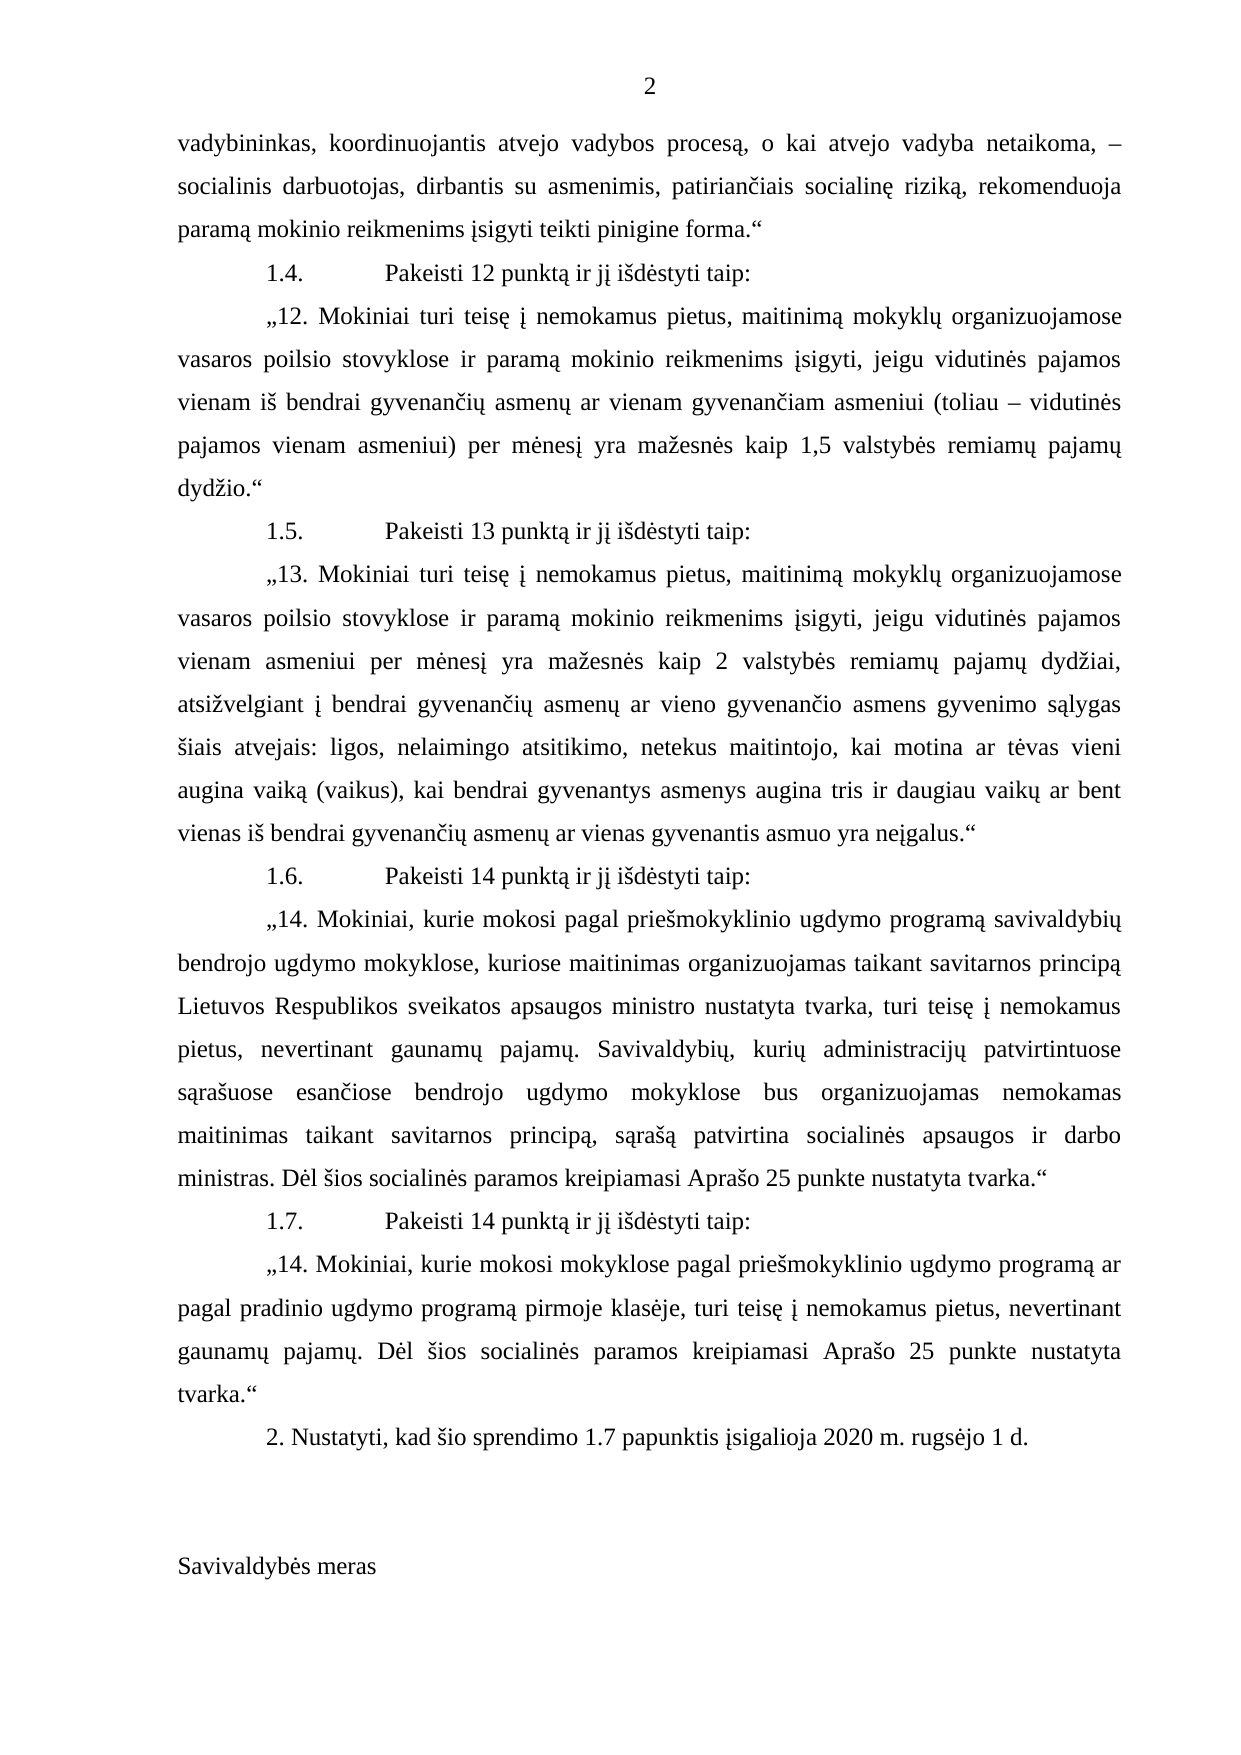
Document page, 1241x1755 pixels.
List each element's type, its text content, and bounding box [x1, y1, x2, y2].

text „13. Mokiniai turi teisę į nemokamus pietus, maitinimą mokyklų organizuojamose vasaros poilsio stovyklose ir paramą mokinio reikmenims įsigyti, jeigu vidutinės pajamos vienam asmeniui per mėnesį yra mažesnės kaip 2 valstybės remiamų pajamų dydžiai, atsižvelgiant į bendrai gyvenančių asmenų ar vieno gyvenančio asmens gyvenimo sąlygas šiais atvejais: ligos, nelaimingo atsitikimo, netekus maitintojo, kai motina ar tėvas vieni augina vaiką (vaikus), kai bendrai gyvenantys asmenys augina tris ir daugiau vaikų ar bent vienas iš bendrai gyvenančių asmenų ar vienas gyvenantis asmuo yra neįgalus.“ [177, 559, 1122, 847]
text 2. Nustatyti, kad šio sprendimo 1.7 papunktis įsigalioja 2020 m. rugsėjo 1 d. [177, 1422, 1122, 1451]
text Savivaldybės meras [177, 1551, 1122, 1580]
text „14. Mokiniai, kurie mokosi pagal priešmokyklinio ugdymo programą savivaldybių bendrojo ugdymo mokyklose, kuriose maitinimas organizuojamas taikant savitarnos principą Lietuvos Respublikos sveikatos apsaugos ministro nustatyta tvarka, turi teisę į nemokamus pietus, nevertinant gaunamų pajamų. Savivaldybių, kurių administracijų patvirtintuose sąrašuose esančiose bendrojo ugdymo mokyklose bus organizuojamas nemokamas maitinimas taikant savitarnos principą, sąrašą patvirtina socialinės apsaugos ir darbo ministras. Dėl šios socialinės paramos kreipiamasi Aprašo 25 punkte nustatyta tvarka.“ [177, 904, 1122, 1192]
text 1.7. Pakeisti 14 punktą ir jį išdėstyti taip: [266, 1206, 1122, 1235]
text 1.6. Pakeisti 14 punktą ir jį išdėstyti taip: [266, 861, 1122, 890]
text „12. Mokiniai turi teisę į nemokamus pietus, maitinimą mokyklų organizuojamose vasaros poilsio stovyklose ir paramą mokinio reikmenims įsigyti, jeigu vidutinės pajamos vienam iš bendrai gyvenančių asmenų ar vienam gyvenančiam asmeniui (toliau – vidutinės pajamos vienam asmeniui) per mėnesį yra mažesnės kaip 1,5 valstybės remiamų pajamų dydžio.“ [177, 301, 1122, 502]
text vadybininkas, koordinuojantis atvejo vadybos procesą, o kai atvejo vadyba netaikoma, – socialinis darbuotojas, dirbantis su asmenimis, patiriančiais socialinę riziką, rekomenduoja paramą mokinio reikmenims įsigyti teikti pinigine forma.“ [177, 128, 1122, 243]
text 1.4. Pakeisti 12 punktą ir jį išdėstyti taip: [266, 258, 1122, 286]
text „14. Mokiniai, kurie mokosi mokyklose pagal priešmokyklinio ugdymo programą ar pagal pradinio ugdymo programą pirmoje klasėje, turi teisę į nemokamus pietus, nevertinant gaunamų pajamų. Dėl šios socialinės paramos kreipiamasi Aprašo 25 punkte nustatyta tvarka.“ [177, 1249, 1122, 1408]
text 1.5. Pakeisti 13 punktą ir jį išdėstyti taip: [266, 516, 1122, 545]
